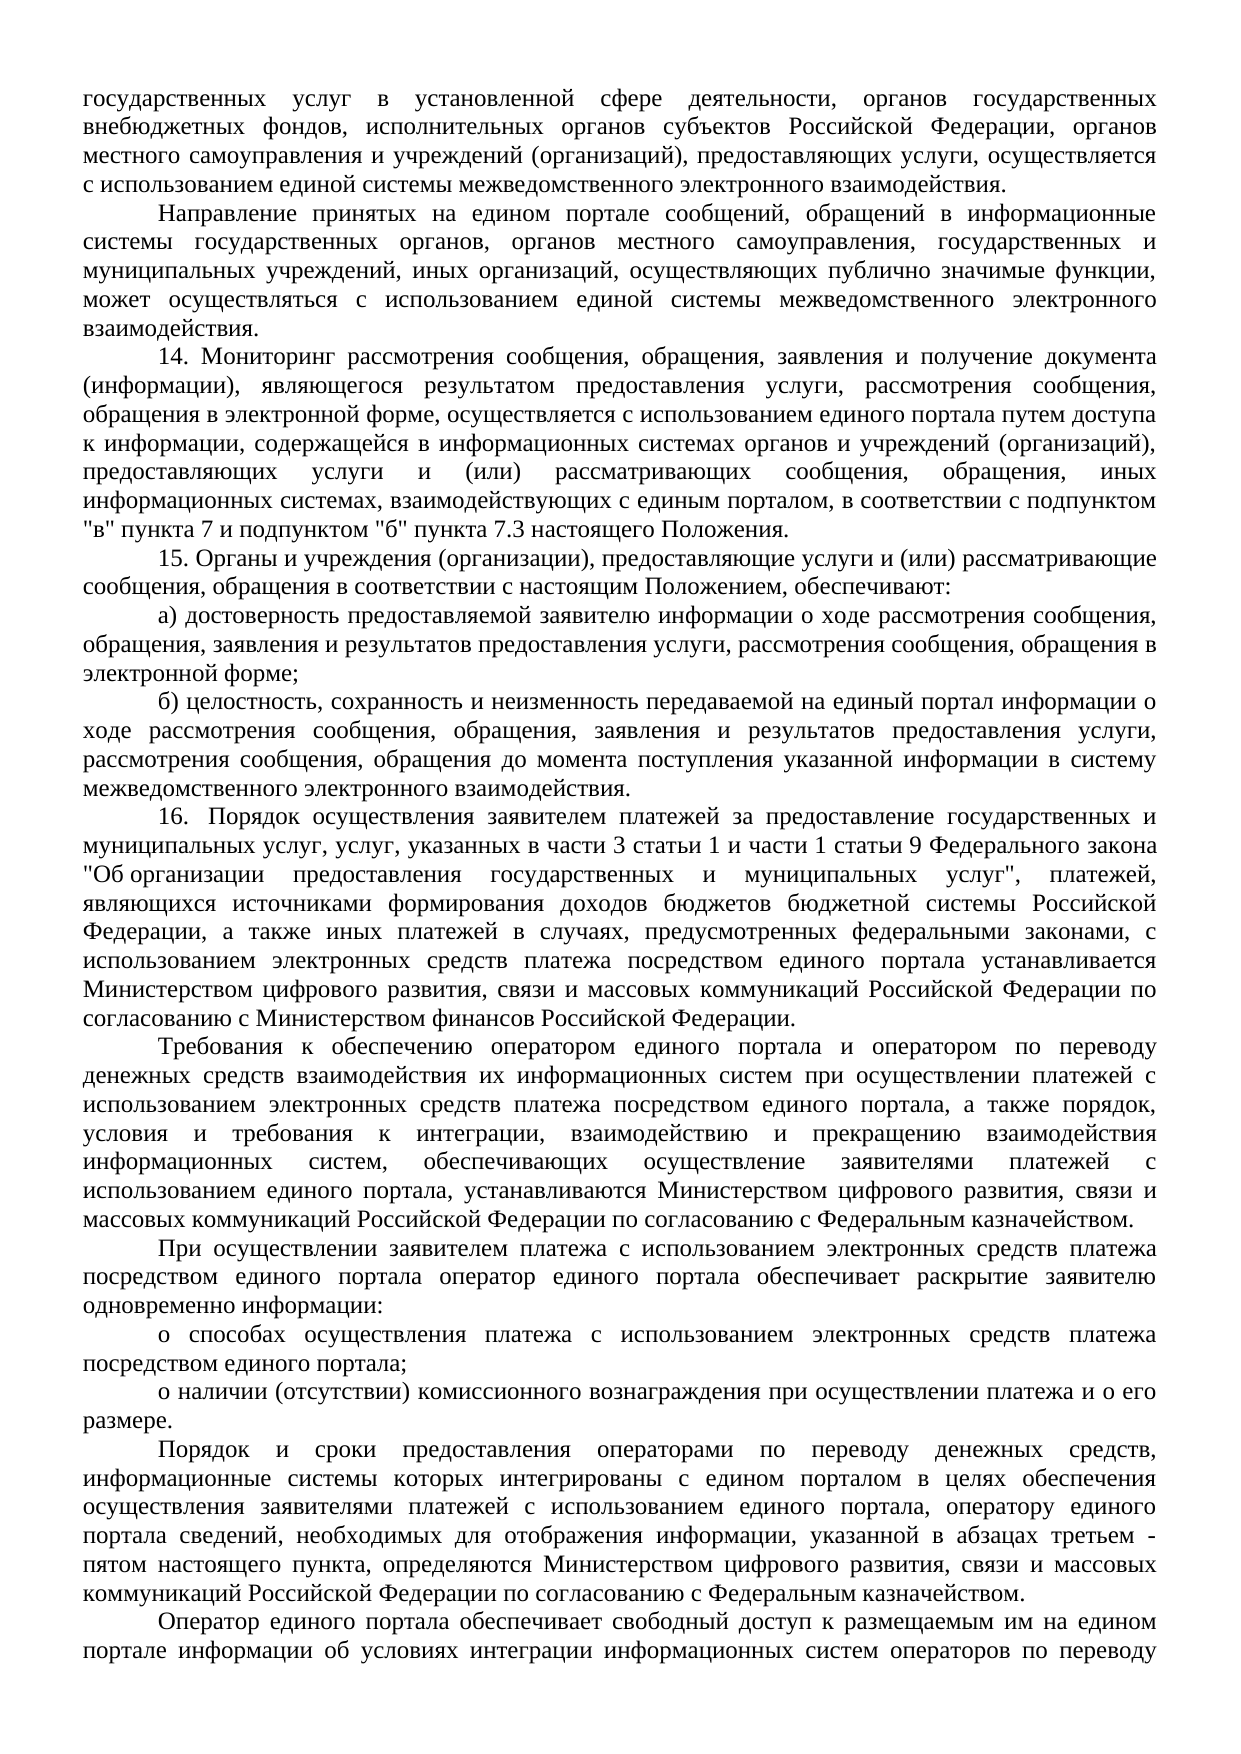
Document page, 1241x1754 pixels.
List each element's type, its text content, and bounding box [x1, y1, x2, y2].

text о наличии (отсутствии) комиссионного вознаграждения при осуществлении платежа и о его размере. [83, 1376, 1157, 1434]
text 16. Порядок осуществления заявителем платежей за предоставление государственных и муниципальных услуг, услуг, указанных в части 3 статьи 1 и части 1 статьи 9 Федерального закона "Об организации предоставления государственных и муниципальных услуг", платежей, являющихся источниками формирования доходов бюджетов бюджетной системы Российской Федерации, а также иных платежей в случаях, предусмотренных федеральными законами, с использованием электронных средств платежа посредством единого портала устанавливается Министерством цифрового развития, связи и массовых коммуникаций Российской Федерации по согласованию с Министерством финансов Российской Федерации. [83, 801, 1157, 1031]
text о способах осуществления платежа с использованием электронных средств платежа посредством единого портала; [83, 1319, 1157, 1376]
text б) целостность, сохранность и неизменность передаваемой на единый портал информации о ходе рассмотрения сообщения, обращения, заявления и результатов предоставления услуги, рассмотрения сообщения, обращения до момента поступления указанной информации в систему межведомственного электронного взаимодействия. [83, 686, 1157, 801]
text Оператор единого портала обеспечивает свободный доступ к размещаемым им на едином портале информации об условиях интеграции информационных систем операторов по переводу [83, 1606, 1157, 1664]
text 14. Мониторинг рассмотрения сообщения, обращения, заявления и получение документа (информации), являющегося результатом предоставления услуги, рассмотрения сообщения, обращения в электронной форме, осуществляется с использованием единого портала путем доступа к информации, содержащейся в информационных системах органов и учреждений (организаций), предоставляющих услуги и (или) рассматривающих сообщения, обращения, иных информационных системах, взаимодействующих с единым порталом, в соответствии с подпунктом "в" пункта 7 и подпунктом "б" пункта 7.3 настоящего Положения. [83, 341, 1157, 543]
text 15. Органы и учреждения (организации), предоставляющие услуги и (или) рассматривающие сообщения, обращения в соответствии с настоящим Положением, обеспечивают: [83, 543, 1157, 600]
text Порядок и сроки предоставления операторами по переводу денежных средств, информационные системы которых интегрированы с едином порталом в целях обеспечения осуществления заявителями платежей с использованием единого портала, оператору единого портала сведений, необходимых для отображения информации, указанной в абзацах третьем - пятом настоящего пункта, определяются Министерством цифрового развития, связи и массовых коммуникаций Российской Федерации по согласованию с Федеральным казначейством. [83, 1434, 1157, 1606]
text государственных услуг в установленной сфере деятельности, органов государственных внебюджетных фондов, исполнительных органов субъектов Российской Федерации, органов местного самоуправления и учреждений (организаций), предоставляющих услуги, осуществляется с использованием единой системы межведомственного электронного взаимодействия. [83, 83, 1157, 198]
text а) достоверность предоставляемой заявителю информации о ходе рассмотрения сообщения, обращения, заявления и результатов предоставления услуги, рассмотрения сообщения, обращения в электронной форме; [83, 600, 1157, 686]
text При осуществлении заявителем платежа с использованием электронных средств платежа посредством единого портала оператор единого портала обеспечивает раскрытие заявителю одновременно информации: [83, 1233, 1157, 1319]
text Требования к обеспечению оператором единого портала и оператором по переводу денежных средств взаимодействия их информационных систем при осуществлении платежей с использованием электронных средств платежа посредством единого портала, а также порядок, условия и требования к интеграции, взаимодействию и прекращению взаимодействия информационных систем, обеспечивающих осуществление заявителями платежей с использованием единого портала, устанавливаются Министерством цифрового развития, связи и массовых коммуникаций Российской Федерации по согласованию с Федеральным казначейством. [83, 1031, 1157, 1233]
text Направление принятых на едином портале сообщений, обращений в информационные системы государственных органов, органов местного самоуправления, государственных и муниципальных учреждений, иных организаций, осуществляющих публично значимые функции, может осуществляться с использованием единой системы межведомственного электронного взаимодействия. [83, 198, 1157, 341]
